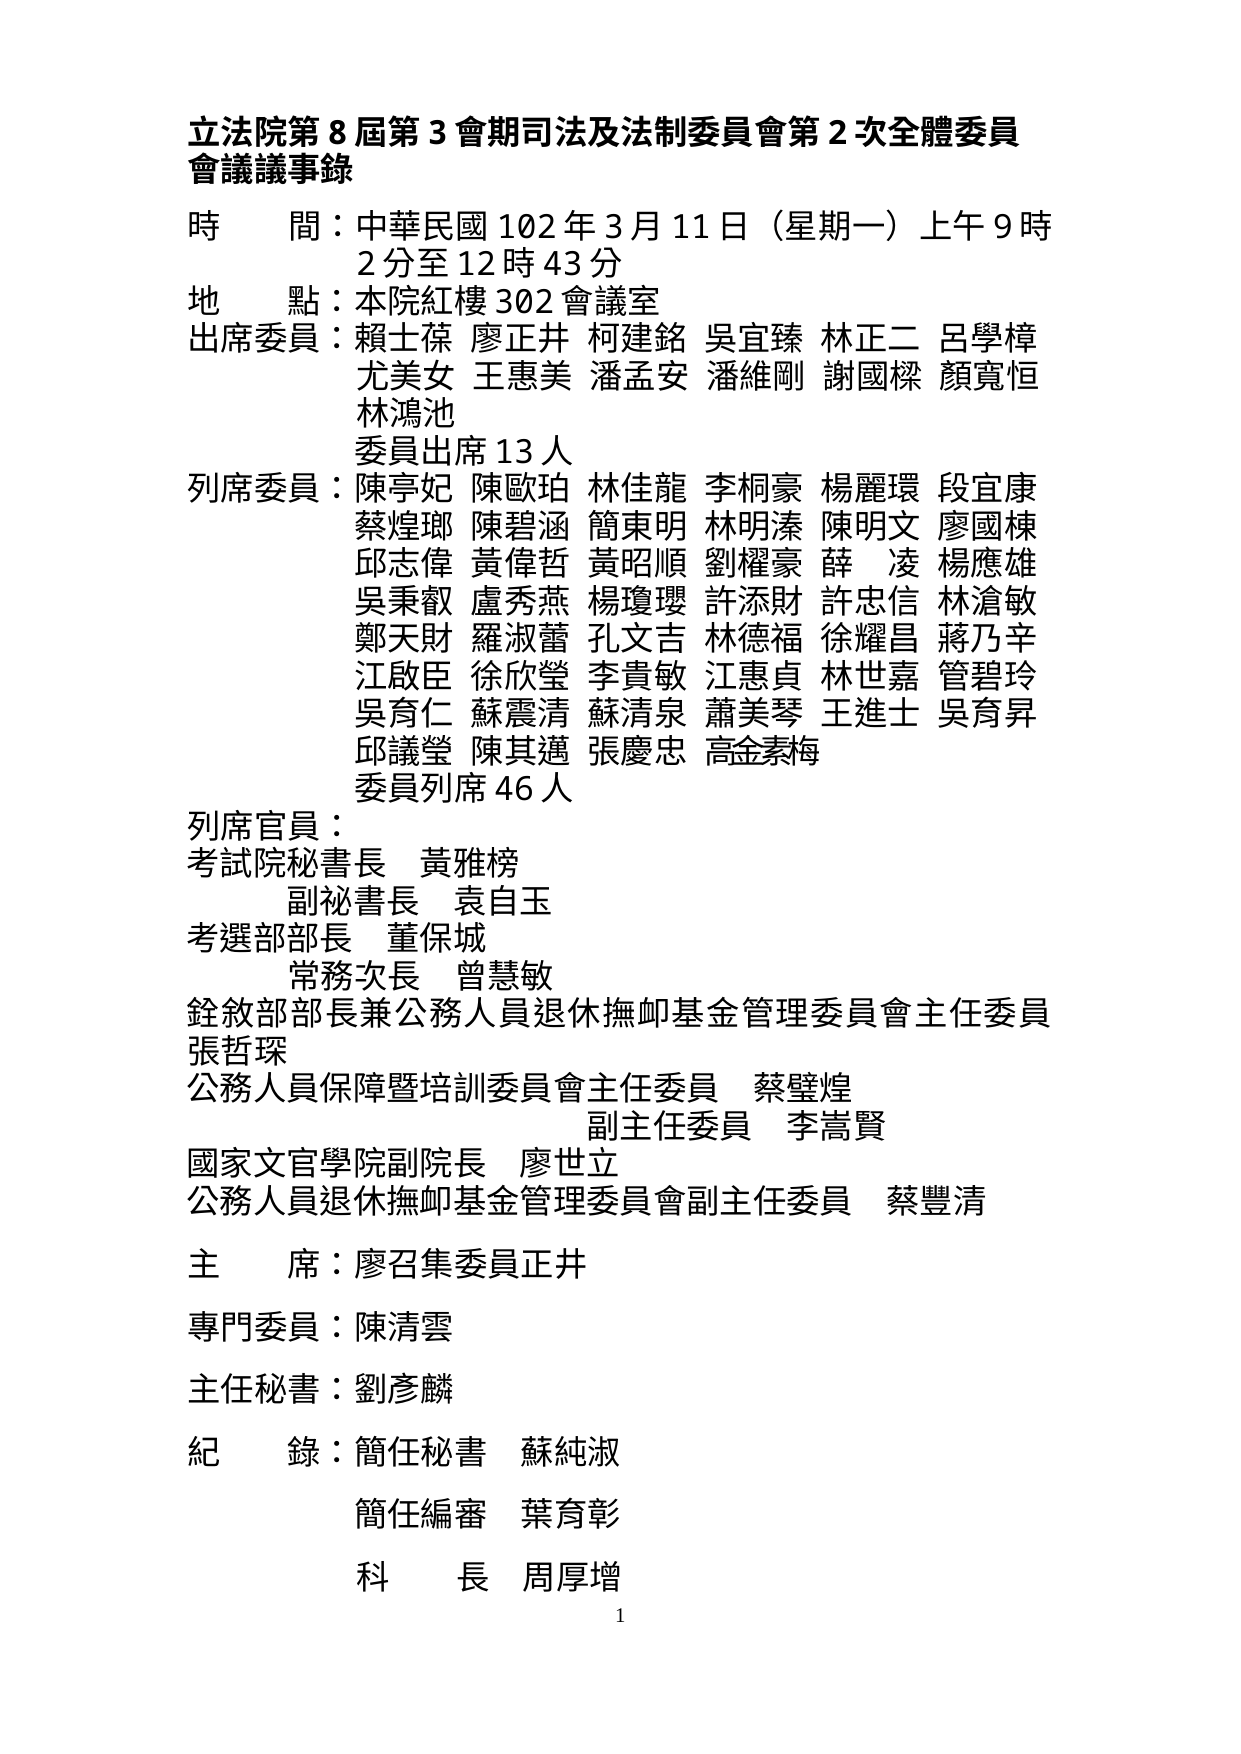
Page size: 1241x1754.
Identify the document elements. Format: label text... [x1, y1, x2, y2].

text 考試院秘書長 黃雅榜 [186, 846, 1053, 883]
text 公務人員退休撫卹基金管理委員會副主任委員 蔡豐清 [186, 1183, 1053, 1221]
text 紀 錄：簡任秘書 蘇純淑 [187, 1408, 1053, 1471]
text 銓敘部部長兼公務人員退休撫卹基金管理委員會主任委員 張哲琛 [186, 996, 1053, 1071]
text 主任秘書：劉彥麟 [187, 1346, 1053, 1408]
text 常務次長 曾慧敏 [187, 958, 1053, 996]
text 委員列席46人 [187, 771, 1053, 808]
text 公務人員保障暨培訓委員會主任委員 蔡璧煌 [186, 1071, 1053, 1108]
text 科 長 周厚增 [187, 1533, 1053, 1596]
text 吳秉叡 盧秀燕 楊瓊瓔 許添財 許忠信 林滄敏 [354, 583, 1053, 621]
text 地 點：本院紅樓302會議室 [187, 283, 1053, 321]
text 副祕書長 袁自玉 [186, 883, 1053, 921]
text 邱志偉 黃偉哲 黃昭順 劉櫂豪 薛 凌 楊應雄 [354, 546, 1053, 583]
text 江啟臣 徐欣瑩 李貴敏 江惠貞 林世嘉 管碧玲 [354, 658, 1053, 696]
text 專門委員：陳清雲 [187, 1283, 1053, 1346]
text 考選部部長 董保城 [186, 921, 1053, 958]
text 尤美女 王惠美 潘孟安 潘維剛 謝國樑 顏寬恒 [347, 358, 1053, 396]
text 吳育仁 蘇震清 蘇清泉 蕭美琴 王進士 吳育昇 [354, 696, 1053, 733]
text 列席委員：陳亭妃 陳歐珀 林佳龍 李桐豪 楊麗環 段宜康 [187, 471, 1053, 508]
text 簡任編審 葉育彰 [187, 1471, 1053, 1533]
text 主 席：廖召集委員正井 [187, 1221, 1053, 1283]
text 國家文官學院副院長 廖世立 [186, 1146, 1053, 1183]
text 邱議瑩 陳其邁 張慶忠 高金素梅 [354, 733, 1053, 771]
text 副主任委員 李嵩賢 [186, 1108, 1053, 1146]
text 出席委員：賴士葆 廖正井 柯建銘 吳宜臻 林正二 呂學樟 [187, 321, 1053, 358]
text 列席官員： [187, 808, 1053, 846]
text 鄭天財 羅淑蕾 孔文吉 林德福 徐耀昌 蔣乃辛 [354, 621, 1053, 658]
text 蔡煌瑯 陳碧涵 簡東明 林明溱 陳明文 廖國棟 [187, 508, 1053, 546]
text 時 間：中華民國102年3月11日（星期一）上午9時2分至12時43分 [187, 208, 1053, 283]
text 委員出席13人 [187, 433, 1053, 471]
text 林鴻池 [347, 396, 1053, 433]
text 立法院第8屆第3會期司法及法制委員會第2次全體委員會議議事錄 [187, 114, 1053, 189]
